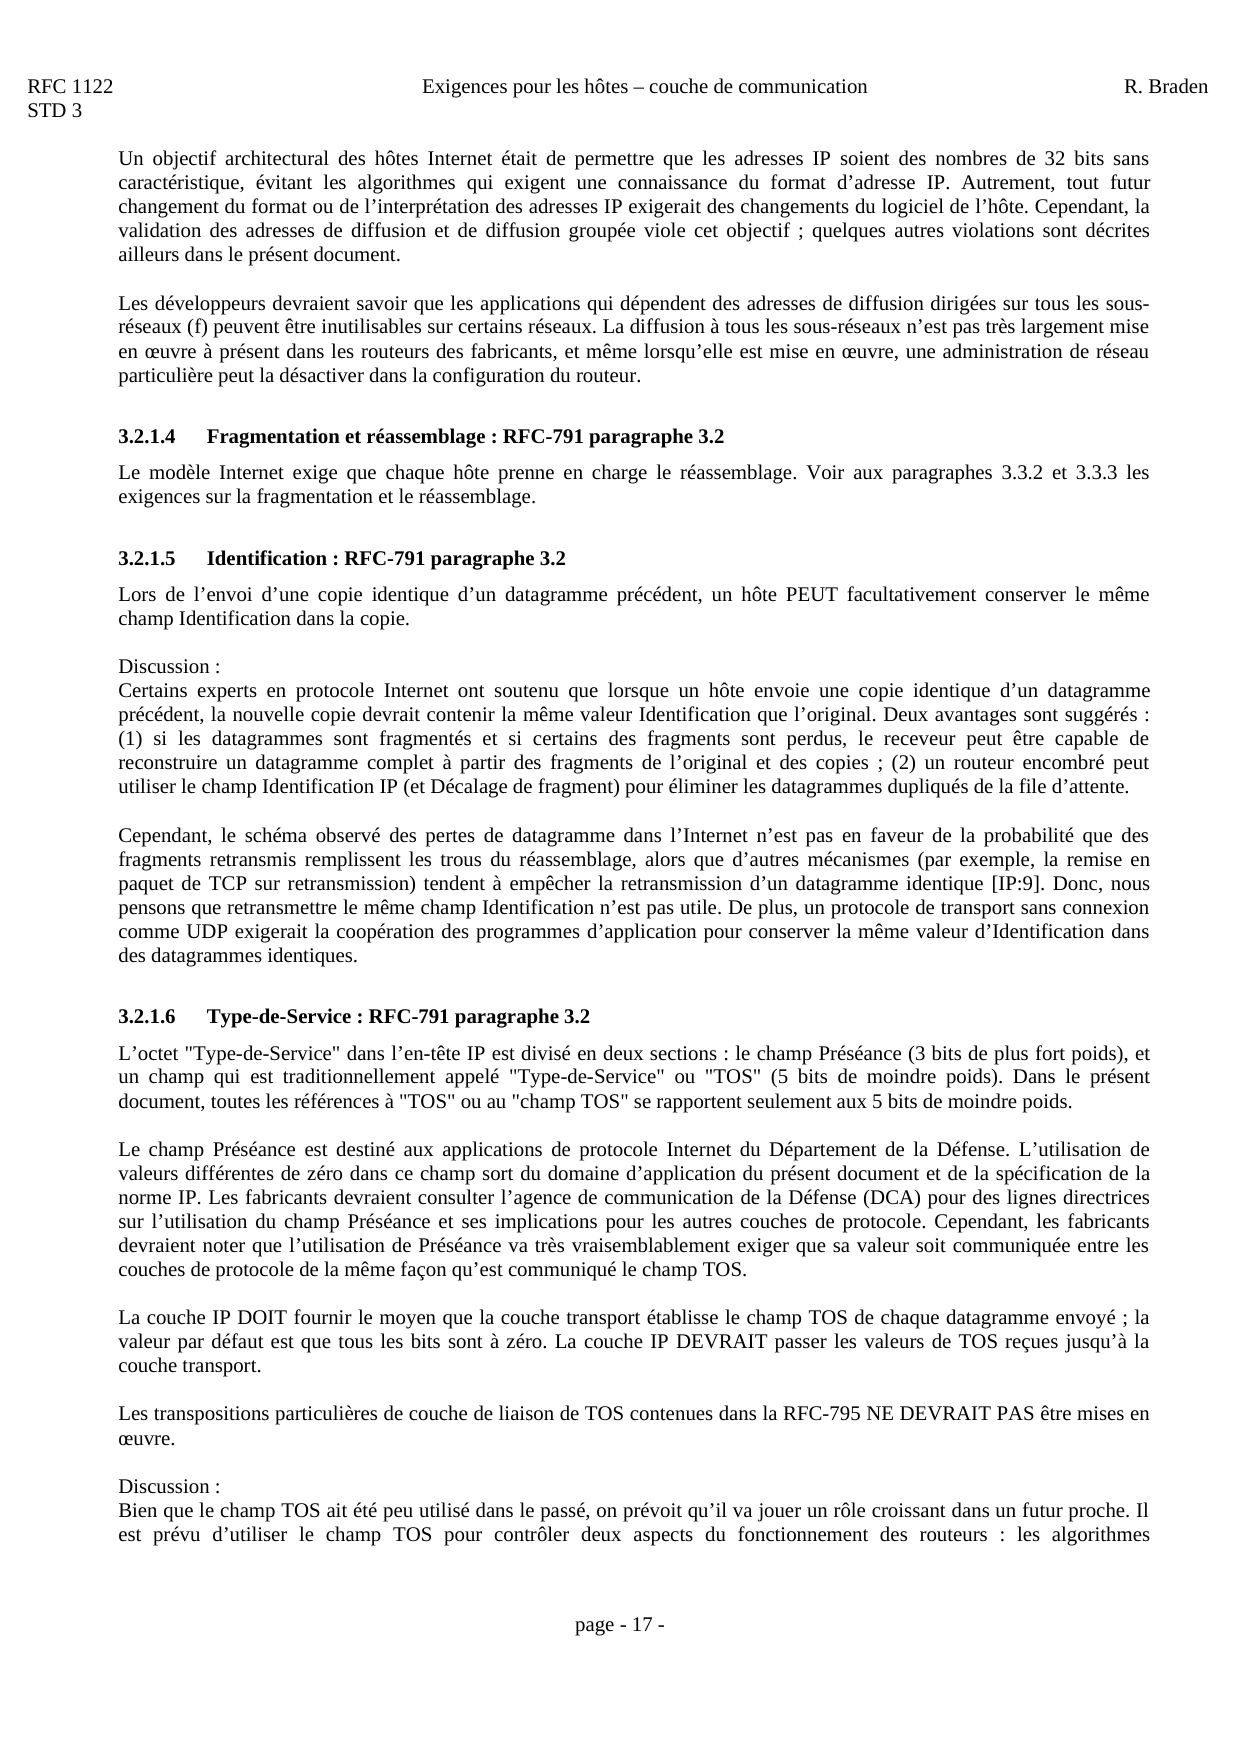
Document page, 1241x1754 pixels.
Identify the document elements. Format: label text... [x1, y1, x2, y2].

text Certains experts en protocole Internet ont soutenu que lorsque un hôte envoie une copie identique d’un datagramme précédent, la nouvelle copie devrait contenir la même valeur Identification que l’original. Deux avantages sont suggérés : (1) si les datagrammes sont fragmentés et si certains des fragments sont perdus, le receveur peut être capable de reconstruire un datagramme complet à partir des fragments de l’original et des copies ; (2) un routeur encombré peut utiliser le champ Identification IP (et Décalage de fragment) pour éliminer les datagrammes dupliqués de la file d’attente. [118, 678, 1152, 798]
text Cependant, le schéma observé des pertes de datagramme dans l’Internet n’est pas en faveur de la probabilité que des fragments retransmis remplissent les trous du réassemblage, alors que d’autres mécanismes (par exemple, la remise en paquet de TCP sur retransmission) tendent à empêcher la retransmission d’un datagramme identique [IP:9]. Donc, nous pensons que retransmettre le même champ Identification n’est pas utile. De plus, un protocole de transport sans connexion comme UDP exigerait la coopération des programmes d’application pour conserver la même valeur d’Identification dans des datagrammes identiques. [118, 822, 1152, 967]
text Discussion : [118, 1473, 1152, 1498]
subtitle 3.2.1.5 Identification : RFC-791 paragraphe 3.2 [118, 545, 1152, 569]
text Un objectif architectural des hôtes Internet était de permettre que les adresses IP soient des nombres de 32 bits sans caractéristique, évitant les algorithmes qui exigent une connaissance du format d’adresse IP. Autrement, tout futur changement du format ou de l’interprétation des adresses IP exigerait des changements du logiciel de l’hôte. Cependant, la validation des adresses de diffusion et de diffusion groupée viole cet objectif ; quelques autres violations sont décrites ailleurs dans le présent document. [118, 146, 1152, 266]
text Les transpositions particulières de couche de liaison de TOS contenues dans la RFC-795 NE DEVRAIT PAS être mises en œuvre. [118, 1401, 1152, 1449]
subtitle 3.2.1.4 Fragmentation et réassemblage : RFC-791 paragraphe 3.2 [118, 424, 1152, 448]
text Lors de l’envoi d’une copie identique d’un datagramme précédent, un hôte PEUT facultativement conserver le même champ Identification dans la copie. [118, 582, 1152, 630]
text Les développeurs devraient savoir que les applications qui dépendent des adresses de diffusion dirigées sur tous les sous-réseaux (f) peuvent être inutilisables sur certains réseaux. La diffusion à tous les sous-réseaux n’est pas très largement mise en œuvre à présent dans les routeurs des fabricants, et même lorsqu’elle est mise en œuvre, une administration de réseau particulière peut la désactiver dans la configuration du routeur. [118, 290, 1152, 387]
text Le champ Préséance est destiné aux applications de protocole Internet du Département de la Défense. L’utilisation de valeurs différentes de zéro dans ce champ sort du domaine d’application du présent document et de la spécification de la norme IP. Les fabricants devraient consulter l’agence de communication de la Défense (DCA) pour des lignes directrices sur l’utilisation du champ Préséance et ses implications pour les autres couches de protocole. Cependant, les fabricants devraient noter que l’utilisation de Préséance va très vraisemblablement exiger que sa valeur soit communiquée entre les couches de protocole de la même façon qu’est communiqué le champ TOS. [118, 1137, 1152, 1281]
text La couche IP DOIT fournir le moyen que la couche transport établisse le champ TOS de chaque datagramme envoyé ; la valeur par défaut est que tous les bits sont à zéro. La couche IP DEVRAIT passer les valeurs de TOS reçues jusqu’à la couche transport. [118, 1305, 1152, 1377]
subtitle 3.2.1.6 Type-de-Service : RFC-791 paragraphe 3.2 [118, 1004, 1152, 1028]
text Discussion : [118, 654, 1152, 678]
text Bien que le champ TOS ait été peu utilisé dans le passé, on prévoit qu’il va jouer un rôle croissant dans un futur proche. Il est prévu d’utiliser le champ TOS pour contrôler deux aspects du fonctionnement des routeurs : les algorithmes [118, 1498, 1152, 1546]
text L’octet "Type-de-Service" dans l’en-tête IP est divisé en deux sections : le champ Préséance (3 bits de plus fort poids), et un champ qui est traditionnellement appelé "Type-de-Service" ou "TOS" (5 bits de moindre poids). Dans le présent document, toutes les références à "TOS" ou au "champ TOS" se rapportent seulement aux 5 bits de moindre poids. [118, 1040, 1152, 1113]
text Le modèle Internet exige que chaque hôte prenne en charge le réassemblage. Voir aux paragraphes 3.3.2 et 3.3.3 les exigences sur la fragmentation et le réassemblage. [118, 460, 1152, 508]
